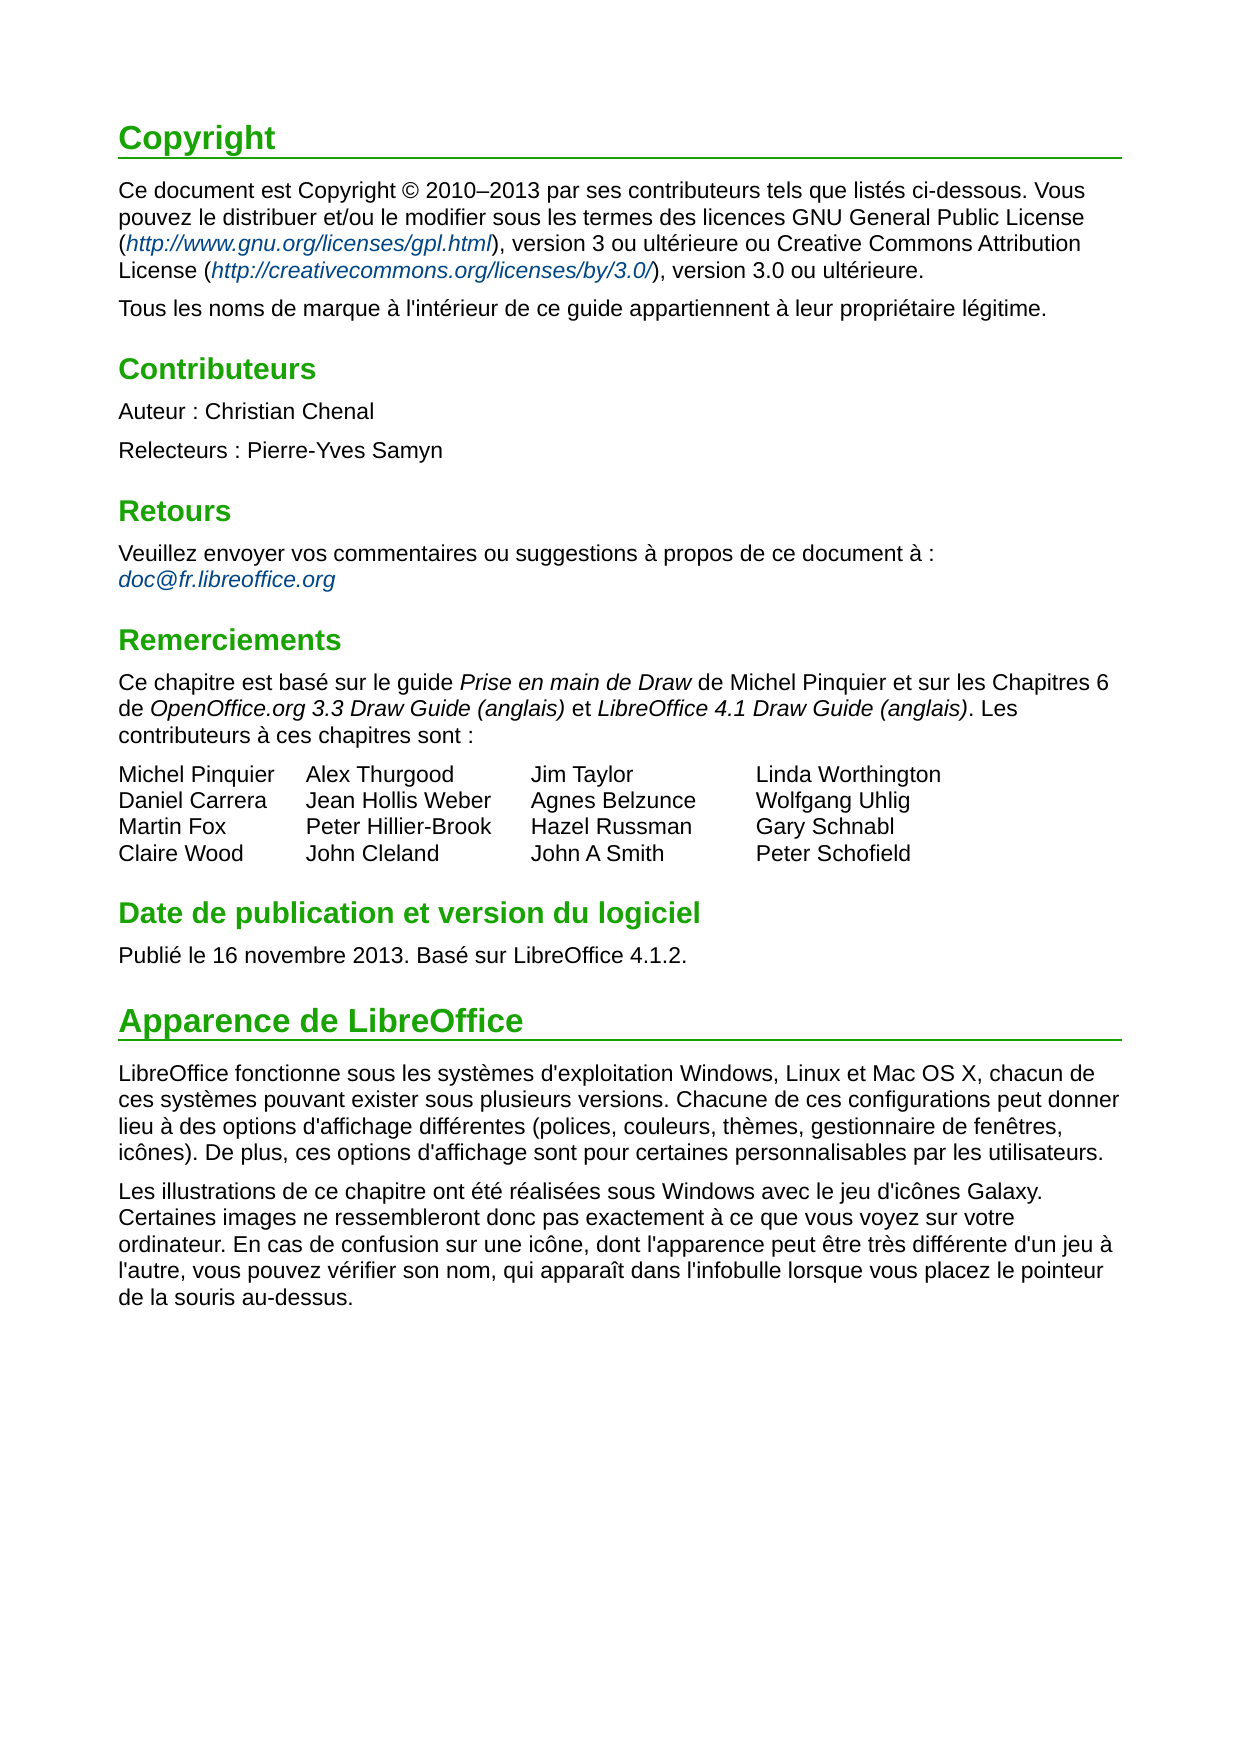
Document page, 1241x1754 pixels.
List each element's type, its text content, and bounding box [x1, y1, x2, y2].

subtitle Apparence de LibreOffice [118, 1001, 1122, 1039]
text Veuillez envoyer vos commentaires ou suggestions à propos de ce document à : doc@fr.libreoffice.org [118, 540, 1122, 593]
text Ce document est Copyright © 2010–2013 par ses contributeurs tels que listés ci-dessous. Vous pouvez le distribuer et/ou le modifier sous les termes des licences GNU General Public License (http://www.gnu.org/licenses/gpl.html), version 3 ou ultérieure ou Creative Commons Attribution License (http://creativecommons.org/licenses/by/3.0/), version 3.0 ou ultérieure. [118, 177, 1122, 283]
text Relecteurs : Pierre-Yves Samyn [118, 437, 1122, 463]
text Tous les noms de marque à l'intérieur de ce guide appartiennent à leur propriétaire légitime. [118, 295, 1122, 322]
text Remerciements [118, 622, 1122, 657]
text Retours [118, 493, 1122, 527]
text Les illustrations de ce chapitre ont été réalisées sous Windows avec le jeu d'icônes Galaxy. Certaines images ne ressembleront donc pas exactement à ce que vous voyez sur votre ordinateur. En cas de confusion sur une icône, dont l'apparence peut être très différente d'un jeu à l'autre, vous pouvez vérifier son nom, qui apparaît dans l'infobulle lorsque vous placez le pointeur de la souris au-dessus. [118, 1178, 1122, 1310]
subtitle Copyright [118, 118, 1122, 157]
text LibreOffice fonctionne sous les systèmes d'exploitation Windows, Linux et Mac OS X, chacun de ces systèmes pouvant exister sous plusieurs versions. Chacune de ces configurations peut donner lieu à des options d'affichage différentes (polices, couleurs, thèmes, gestionnaire de fenêtres, icônes). De plus, ces options d'affichage sont pour certaines personnalisables par les utilisateurs. [118, 1060, 1122, 1166]
text Ce chapitre est basé sur le guide Prise en main de Draw de Michel Pinquier et sur les Chapitres 6 de OpenOffice.org 3.3 Draw Guide (anglais) et LibreOffice 4.1 Draw Guide (anglais). Les contributeurs à ces chapitres sont : [118, 669, 1122, 748]
text Publié le 16 novembre 2013. Basé sur LibreOffice 4.1.2. [118, 942, 1122, 969]
text Contributeurs [118, 351, 1122, 386]
text Date de publication et version du logiciel [118, 896, 1122, 930]
text Michel Pinquier Alex Thurgood Jim Taylor Linda Worthington Daniel Carrera Jean Hollis Weber Agnes Belzunce Wolfgang Uhlig Martin Fox Peter Hillier-Brook Hazel Russman Gary Schnabl Claire Wood John Cleland John A Smith Peter Schofield [118, 761, 1122, 866]
text Auteur : Christian Chenal [118, 398, 1122, 424]
